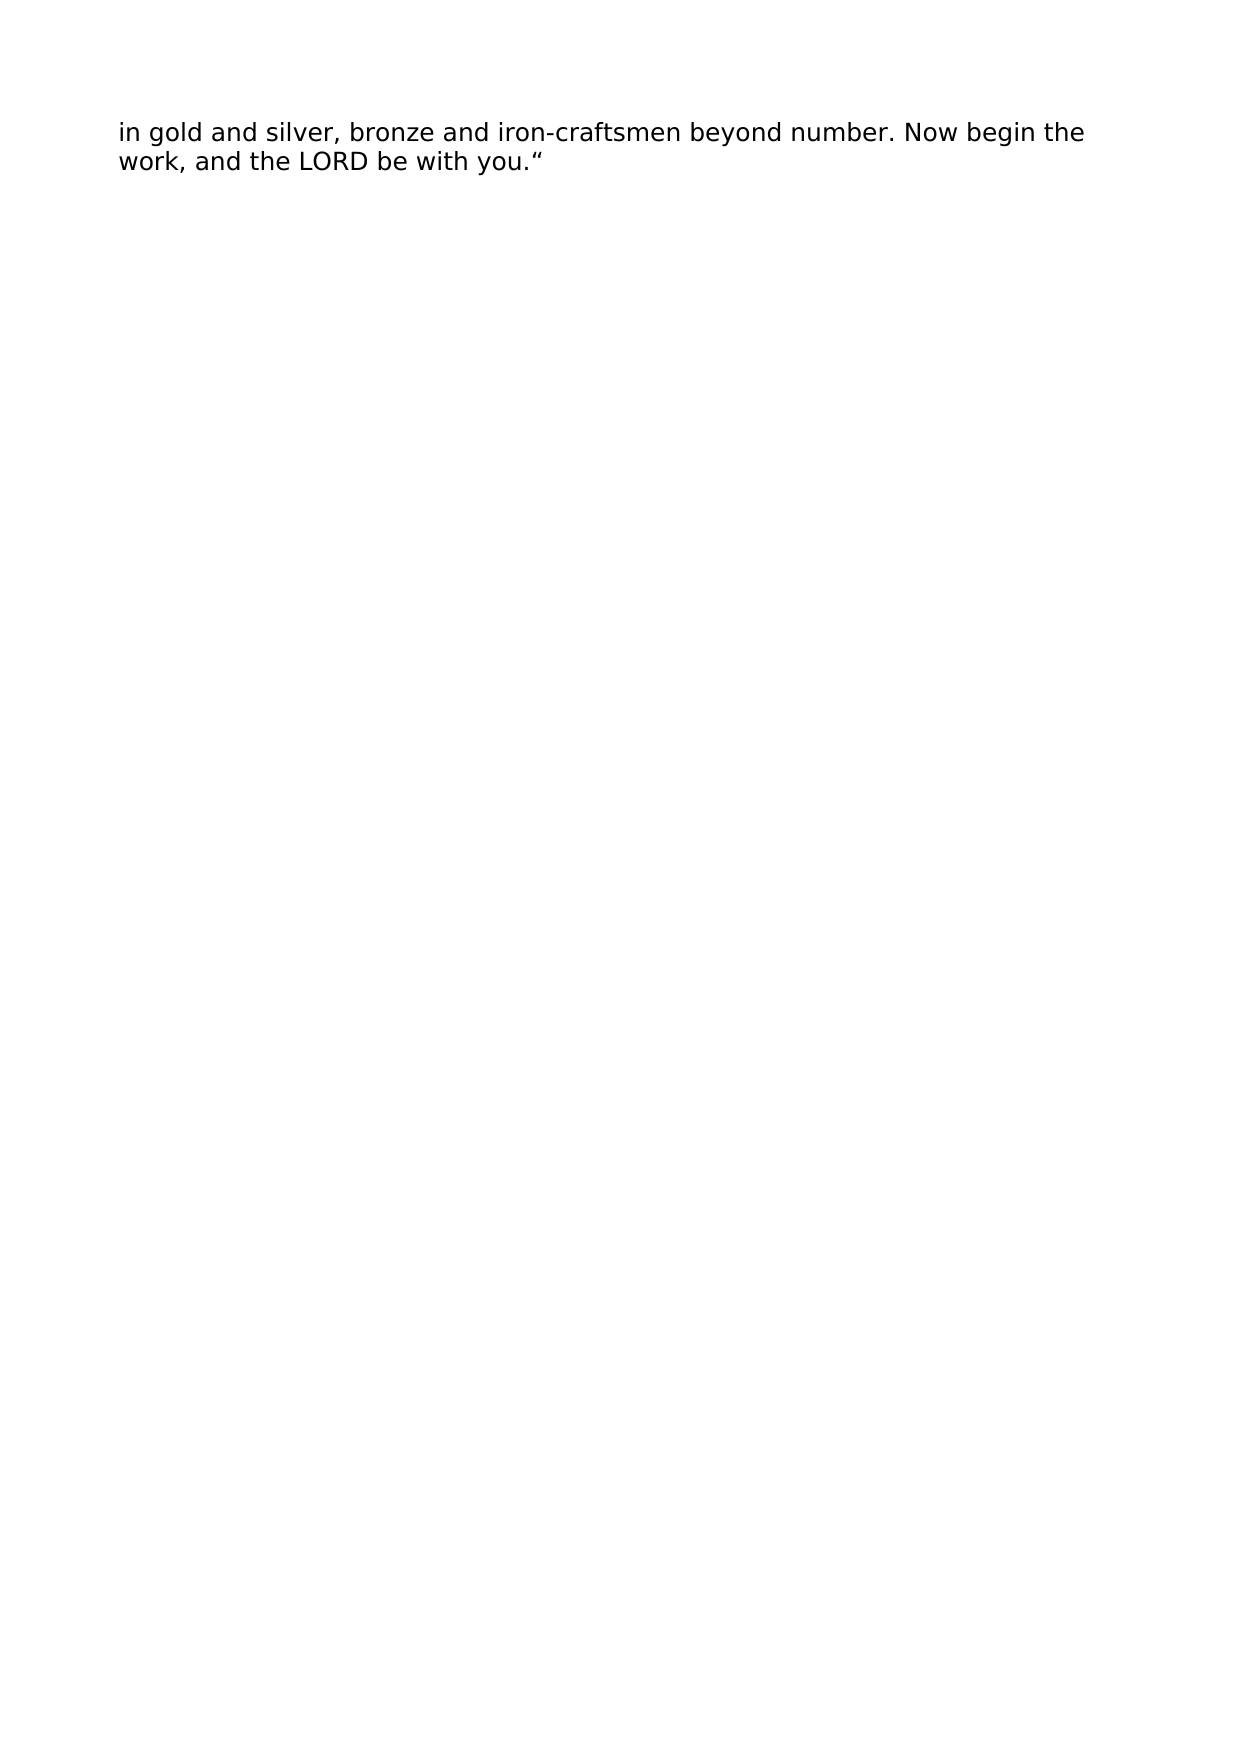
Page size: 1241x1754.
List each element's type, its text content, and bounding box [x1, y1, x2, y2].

text in gold and silver, bronze and iron-craftsmen beyond number. Now begin the work, and the LORD be with you.“ [118, 118, 1122, 176]
